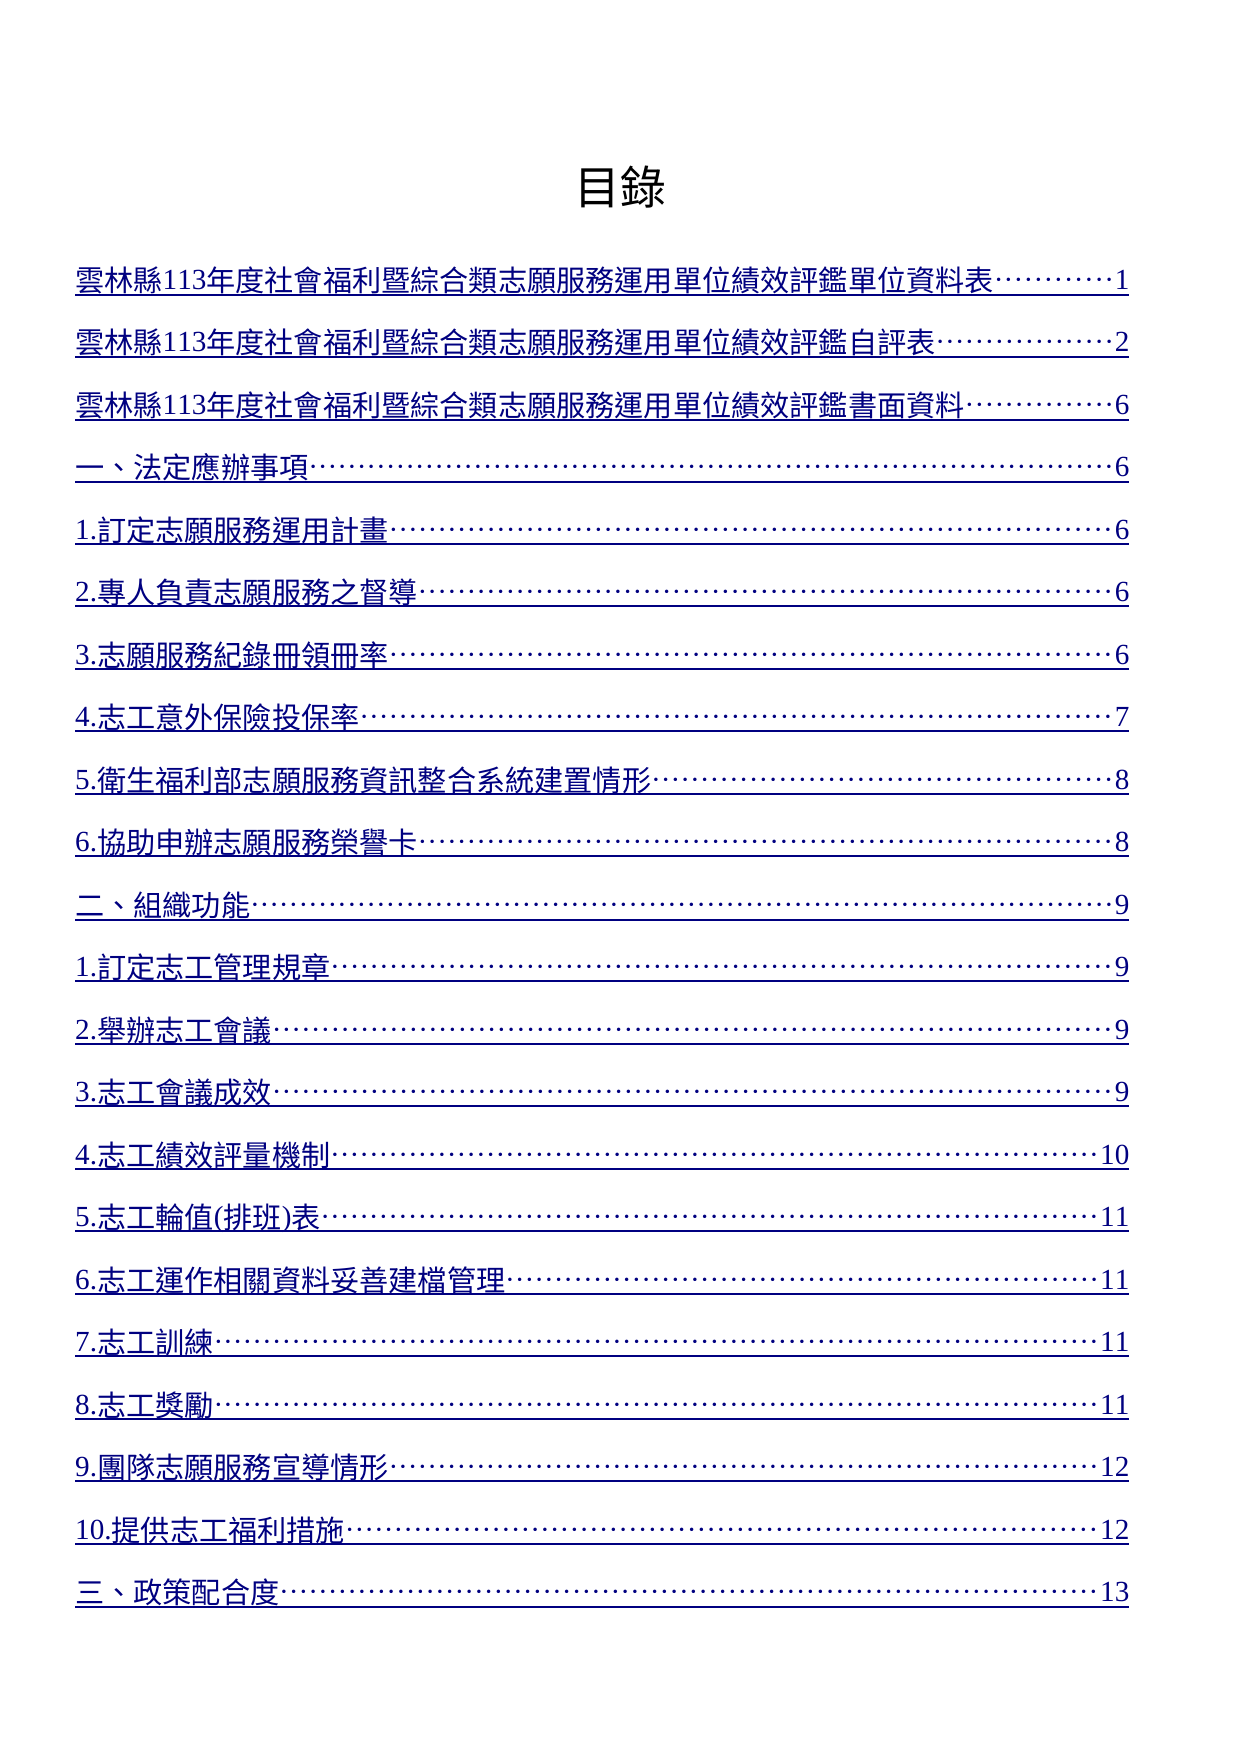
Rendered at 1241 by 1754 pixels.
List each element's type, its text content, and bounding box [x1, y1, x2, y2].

text 2.舉辦志工會議 9 [75, 987, 1165, 1049]
text 7.志工訓練 11 [75, 1299, 1165, 1362]
text 10.提供志工福利措施 12 [75, 1487, 1165, 1549]
text 6.志工運作相關資料妥善建檔管理 11 [75, 1237, 1165, 1299]
text 雲林縣113年度社會福利暨綜合類志願服務運用單位績效評鑑自評表 2 [75, 299, 1165, 362]
text 二、組織功能 9 [75, 862, 1165, 924]
text 3.志願服務紀錄冊領冊率 6 [75, 612, 1165, 674]
text 一、法定應辦事項 6 [75, 424, 1165, 487]
text 雲林縣113年度社會福利暨綜合類志願服務運用單位績效評鑑單位資料表 1 [75, 237, 1165, 299]
text 5.志工輪值(排班)表 11 [75, 1174, 1165, 1237]
text 雲林縣113年度社會福利暨綜合類志願服務運用單位績效評鑑書面資料 6 [75, 362, 1165, 424]
text 1.訂定志願服務運用計畫 6 [75, 487, 1165, 549]
text 4.志工意外保險投保率 7 [75, 674, 1165, 737]
text 6.協助申辦志願服務榮譽卡 8 [75, 799, 1165, 862]
text 2.專人負責志願服務之督導 6 [75, 549, 1165, 612]
text 8.志工獎勵 11 [75, 1362, 1165, 1424]
text 三、政策配合度 13 [75, 1549, 1165, 1612]
text 1.訂定志工管理規章 9 [75, 924, 1165, 987]
text 目錄 [75, 112, 1165, 237]
text 4.志工績效評量機制 10 [75, 1112, 1165, 1174]
text 5.衛生福利部志願服務資訊整合系統建置情形 8 [75, 737, 1165, 799]
text 9.團隊志願服務宣導情形 12 [75, 1424, 1165, 1487]
text 3.志工會議成效 9 [75, 1049, 1165, 1112]
